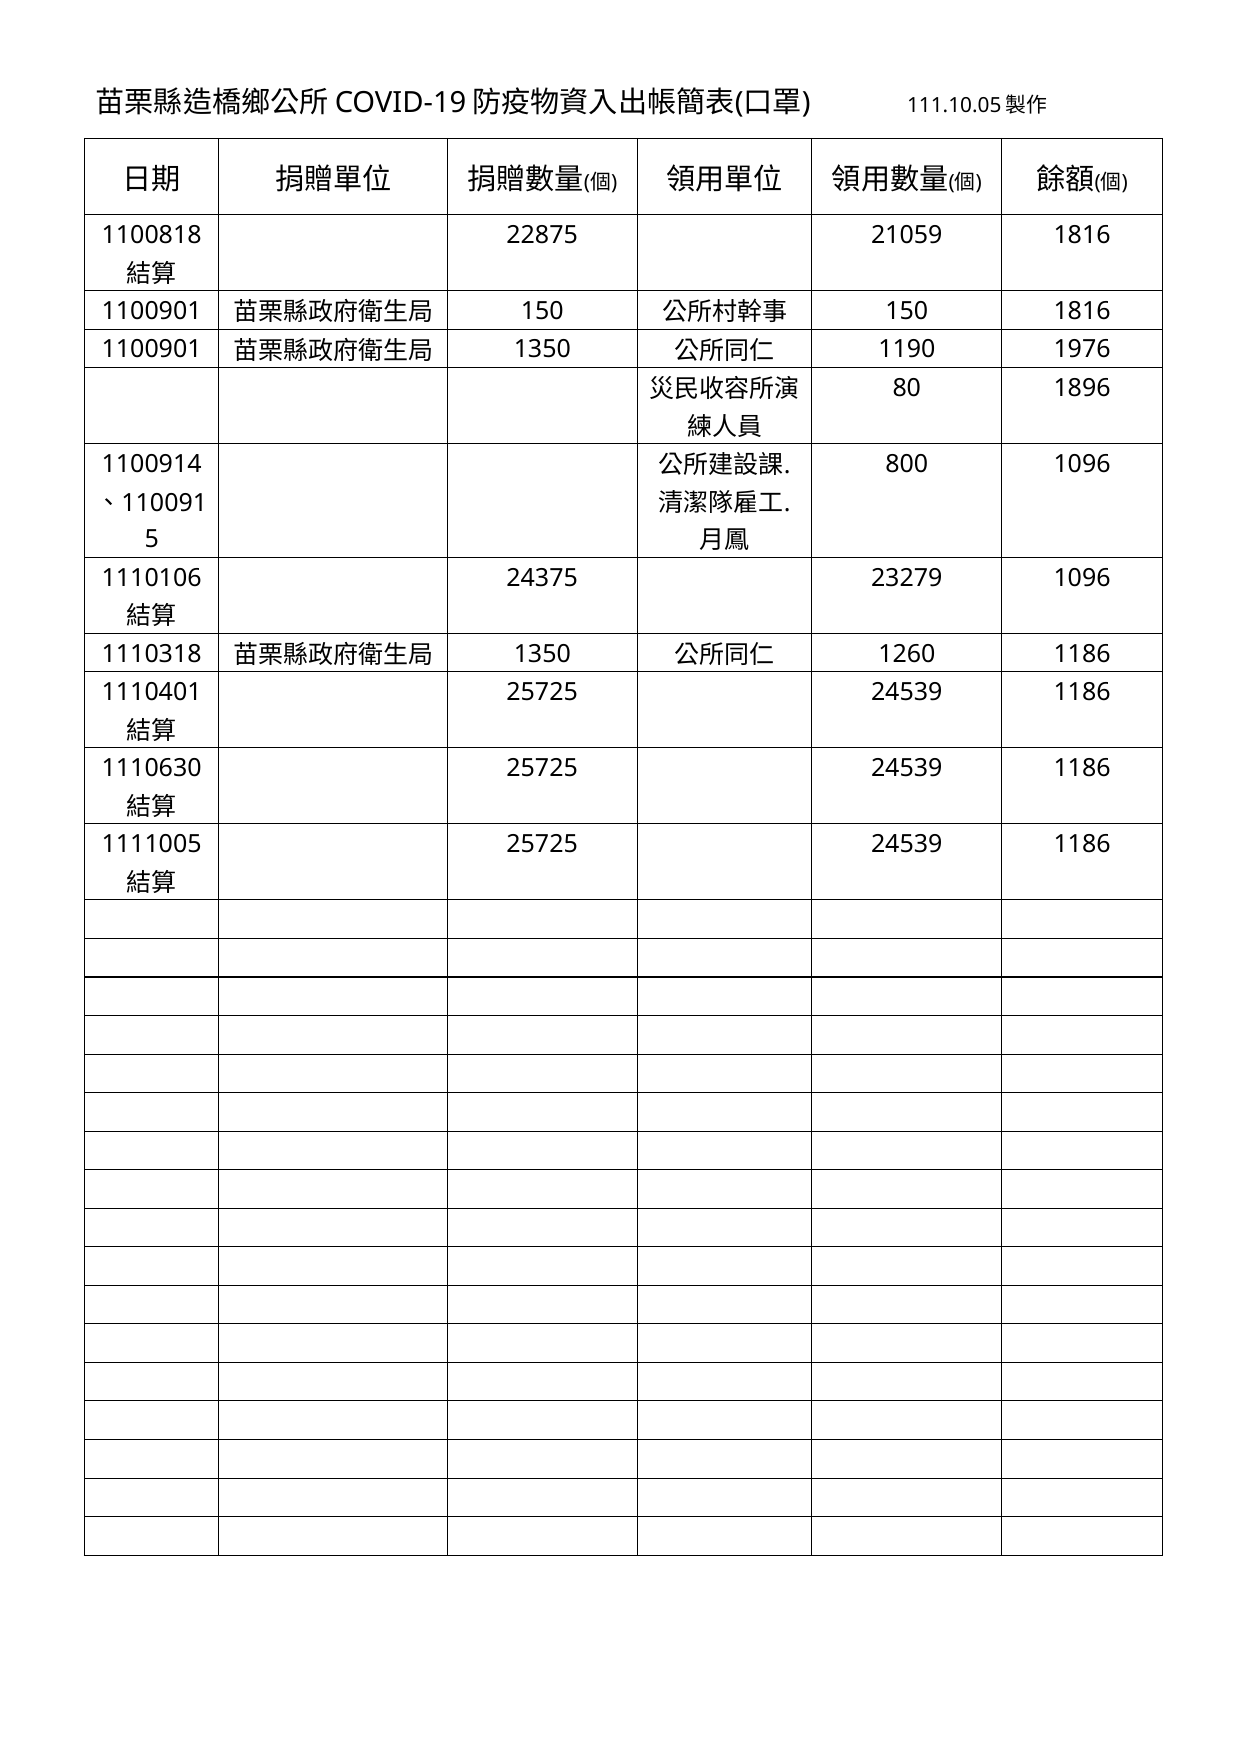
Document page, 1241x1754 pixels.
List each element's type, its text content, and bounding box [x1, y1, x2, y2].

table_cell [219, 1440, 447, 1477]
table_cell 公所建設課.清潔隊雇工.月鳳 [638, 444, 811, 557]
table_cell [448, 1440, 637, 1477]
table_cell 1111005結算 [85, 824, 218, 899]
table_cell [448, 1517, 637, 1554]
table_cell [812, 1324, 1001, 1362]
table_cell [638, 1479, 811, 1516]
table_cell [85, 1170, 218, 1208]
table_cell [219, 1324, 447, 1362]
table_cell 1350 [448, 330, 637, 367]
table_cell [219, 215, 447, 290]
table_cell [638, 824, 811, 899]
table_cell [85, 1247, 218, 1285]
table_cell 1186 [1002, 634, 1162, 671]
table_cell 25725 [448, 748, 637, 823]
table_cell 1350 [448, 634, 637, 671]
table_cell [812, 1517, 1001, 1554]
table_cell [85, 1517, 218, 1554]
table_cell 1110106結算 [85, 558, 218, 633]
table_cell [219, 1132, 447, 1169]
table_cell [812, 1247, 1001, 1285]
table_cell [638, 1093, 811, 1131]
table_cell 1260 [812, 634, 1001, 671]
table_cell 150 [812, 291, 1001, 328]
table_cell [638, 978, 811, 1015]
table_cell [219, 939, 447, 976]
table_cell [448, 1093, 637, 1131]
table_cell [638, 1363, 811, 1400]
table_cell [219, 1016, 447, 1053]
table_cell [1002, 1247, 1162, 1285]
table_cell 1110630結算 [85, 748, 218, 823]
table_cell [85, 1324, 218, 1362]
table_cell [448, 1016, 637, 1053]
table_cell 24539 [812, 672, 1001, 747]
table_cell [812, 1055, 1001, 1092]
table_cell [219, 1479, 447, 1516]
table_cell 800 [812, 444, 1001, 557]
table_cell 1816 [1002, 215, 1162, 290]
table_cell [638, 1286, 811, 1323]
table_cell [812, 1440, 1001, 1477]
table_cell [219, 1209, 447, 1246]
table_cell [448, 1286, 637, 1323]
table_cell 25725 [448, 672, 637, 747]
table_cell [85, 1363, 218, 1400]
table_cell [638, 1016, 811, 1053]
table_cell [448, 444, 637, 557]
table_cell 苗栗縣政府衛生局 [219, 634, 447, 671]
table_cell [85, 1132, 218, 1169]
table_cell [1002, 1363, 1162, 1400]
table_cell 苗栗縣政府衛生局 [219, 330, 447, 367]
table_cell [85, 1016, 218, 1053]
table_cell [638, 1440, 811, 1477]
table_cell [812, 1016, 1001, 1053]
table_cell [812, 1170, 1001, 1208]
table_cell [638, 1517, 811, 1554]
table_cell [812, 1401, 1001, 1439]
table_cell [448, 978, 637, 1015]
table_cell 捐贈數量(個) [448, 139, 637, 214]
table_cell 1186 [1002, 672, 1162, 747]
table_cell [219, 900, 447, 938]
table_cell [448, 1132, 637, 1169]
table_cell 1190 [812, 330, 1001, 367]
table_cell [448, 1479, 637, 1516]
table_cell 苗栗縣政府衛生局 [219, 291, 447, 328]
table_cell 1110318 [85, 634, 218, 671]
table_header 苗栗縣造橋鄉公所COVID-19防疫物資入出帳簡表(口罩) 111.10.05製作 [84, 63, 1162, 138]
table_cell 餘額(個) [1002, 139, 1162, 214]
table_cell [85, 900, 218, 938]
table_cell [812, 978, 1001, 1015]
table_cell [219, 1517, 447, 1554]
table_cell [448, 1170, 637, 1208]
table_cell [1002, 1440, 1162, 1477]
table_cell [638, 1324, 811, 1362]
table_cell [1002, 1401, 1162, 1439]
table_cell [812, 1286, 1001, 1323]
table_cell 22875 [448, 215, 637, 290]
table_cell 23279 [812, 558, 1001, 633]
table_cell [1002, 1324, 1162, 1362]
table_cell [219, 748, 447, 823]
table_cell [85, 1055, 218, 1092]
table_cell 24375 [448, 558, 637, 633]
table_cell 捐贈單位 [219, 139, 447, 214]
table_cell 1896 [1002, 368, 1162, 443]
table_cell 1110401結算 [85, 672, 218, 747]
table_cell [638, 900, 811, 938]
table_cell [448, 1209, 637, 1246]
table_cell [219, 1170, 447, 1208]
table_cell 1100901 [85, 291, 218, 328]
table_cell [448, 1055, 637, 1092]
table_cell [1002, 1286, 1162, 1323]
table_cell [219, 1055, 447, 1092]
table_cell [1002, 1016, 1162, 1053]
table_cell [638, 672, 811, 747]
table_cell [638, 939, 811, 976]
table_cell 公所同仁 [638, 330, 811, 367]
table_cell [219, 978, 447, 1015]
table_cell 領用數量(個) [812, 139, 1001, 214]
table_cell [448, 368, 637, 443]
table_cell [1002, 1055, 1162, 1092]
table_cell [85, 1093, 218, 1131]
table_cell [638, 748, 811, 823]
table_cell [1002, 1093, 1162, 1131]
table_cell 150 [448, 291, 637, 328]
table_cell 21059 [812, 215, 1001, 290]
table_cell 1100818結算 [85, 215, 218, 290]
table_cell [85, 1209, 218, 1246]
table_cell 1186 [1002, 824, 1162, 899]
table_cell [812, 900, 1001, 938]
table_cell 1976 [1002, 330, 1162, 367]
table_cell 1186 [1002, 748, 1162, 823]
table_cell [1002, 1170, 1162, 1208]
table_cell [85, 939, 218, 976]
table_cell [85, 1401, 218, 1439]
table_cell [85, 1286, 218, 1323]
table_cell [638, 1209, 811, 1246]
table_cell [812, 1093, 1001, 1131]
table_cell 1100914、1100915 [85, 444, 218, 557]
table_cell [219, 824, 447, 899]
table_cell [219, 1286, 447, 1323]
table_cell 領用單位 [638, 139, 811, 214]
table_cell [1002, 1517, 1162, 1554]
table_cell [812, 1479, 1001, 1516]
table_cell [219, 1247, 447, 1285]
table_cell [85, 368, 218, 443]
table_cell [85, 1479, 218, 1516]
table_cell [812, 939, 1001, 976]
table_cell 25725 [448, 824, 637, 899]
table_cell [638, 1401, 811, 1439]
table_cell [219, 672, 447, 747]
table_cell [638, 1132, 811, 1169]
table_cell 日期 [85, 139, 218, 214]
table_cell [1002, 1132, 1162, 1169]
table_cell [1002, 900, 1162, 938]
table_cell [1002, 978, 1162, 1015]
table_cell [85, 1440, 218, 1477]
table_cell [219, 558, 447, 633]
table_cell [638, 558, 811, 633]
table_cell [219, 1093, 447, 1131]
table_cell [85, 978, 218, 1015]
table_cell 24539 [812, 748, 1001, 823]
table_cell [638, 1170, 811, 1208]
table_cell [812, 1363, 1001, 1400]
table_cell [448, 900, 637, 938]
table_cell [1002, 1479, 1162, 1516]
table_cell 災民收容所演練人員 [638, 368, 811, 443]
table_cell [219, 444, 447, 557]
table_cell [638, 1247, 811, 1285]
table_cell 公所同仁 [638, 634, 811, 671]
table_cell [812, 1132, 1001, 1169]
table_cell [638, 215, 811, 290]
table_cell [1002, 1209, 1162, 1246]
table_cell [812, 1209, 1001, 1246]
table_cell [448, 1363, 637, 1400]
table_cell [219, 1363, 447, 1400]
table_cell 24539 [812, 824, 1001, 899]
table_cell [219, 368, 447, 443]
table_cell [448, 1324, 637, 1362]
table_cell 公所村幹事 [638, 291, 811, 328]
table_cell 1096 [1002, 444, 1162, 557]
table_cell 1096 [1002, 558, 1162, 633]
table_cell 1816 [1002, 291, 1162, 328]
table_cell [638, 1055, 811, 1092]
table_cell [219, 1401, 447, 1439]
table_cell [448, 939, 637, 976]
table_cell [448, 1247, 637, 1285]
table_cell 80 [812, 368, 1001, 443]
table_cell [448, 1401, 637, 1439]
table_cell 1100901 [85, 330, 218, 367]
table_cell [1002, 939, 1162, 976]
